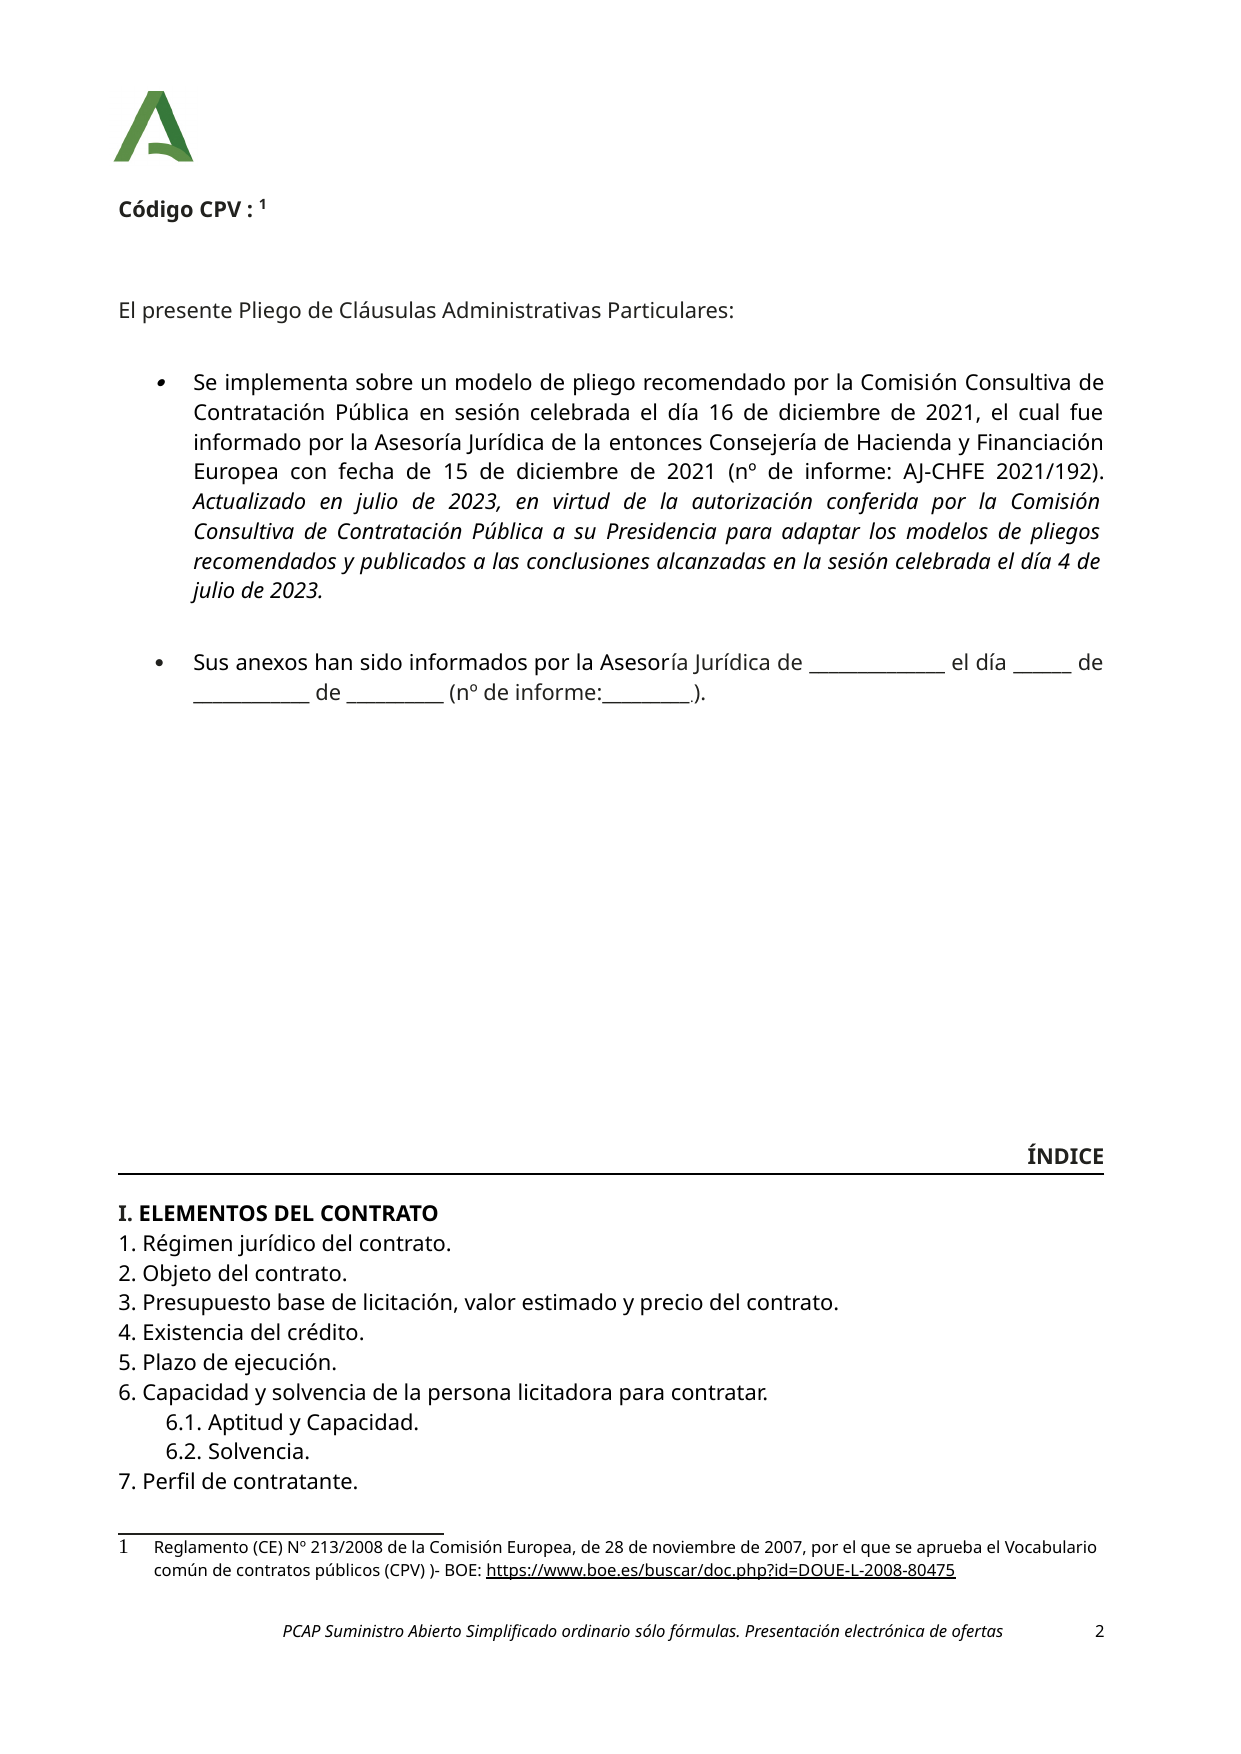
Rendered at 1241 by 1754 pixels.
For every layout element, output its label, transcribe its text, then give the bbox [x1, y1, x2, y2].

text 3. Presupuesto base de licitación, valor estimado y precio del contrato. [118, 1287, 1104, 1317]
text 1. Régimen jurídico del contrato. [118, 1228, 1104, 1257]
text Reglamento (CE) Nº 213/2008 de la Comisión Europea, de 28 de noviembre de 2007, por el que se aprueba el Vocabulario común de contratos públicos (CPV) )- BOE: https://www.boe.es/buscar/doc.php?id=DOUE-L-2008-80475 [118, 1534, 1104, 1581]
list Se implementa sobre un modelo de pliego recomendado por la Comisión Consultiva de Contratación Pública en sesión celebrada el día 16 de diciembre de 2021, el cual fue informado por la Asesoría Jurídica de la entonces Consejería de Hacienda y Financiación Europea con fecha de 15 de diciembre de 2021 (nº de informe: AJ-CHFE 2021/192). Actualizado en julio de 2023, en virtud de la autorización conferida por la Comisión Consultiva de Contratación Pública a su Presidencia para adaptar los modelos de pliegos recomendados y publicados a las conclusiones alcanzadas en la sesión celebrada el día 4 de julio de 2023. [156, 367, 1104, 605]
text 2. Objeto del contrato. [118, 1257, 1104, 1287]
text 7. Perfil de contratante. [118, 1466, 1104, 1496]
text I. ELEMENTOS DEL CONTRATO [118, 1198, 1104, 1228]
text 6.1. Aptitud y Capacidad. [165, 1406, 1104, 1436]
text 6.2. Solvencia. [165, 1436, 1104, 1466]
picture [109, 86, 198, 166]
list Sus anexos han sido informados por la Asesoría Jurídica de ______________ el día ______ de ____________ de __________ (nº de informe:_________.). [156, 647, 1104, 706]
text 6. Capacidad y solvencia de la persona licitadora para contratar. [118, 1377, 1104, 1406]
text El presente Pliego de Cláusulas Administrativas Particulares: [118, 295, 1104, 325]
text ÍNDICE [118, 1141, 1104, 1173]
text Código CPV : [118, 194, 1104, 224]
text 4. Existencia del crédito. [118, 1317, 1104, 1347]
text 5. Plazo de ejecución. [118, 1347, 1104, 1377]
